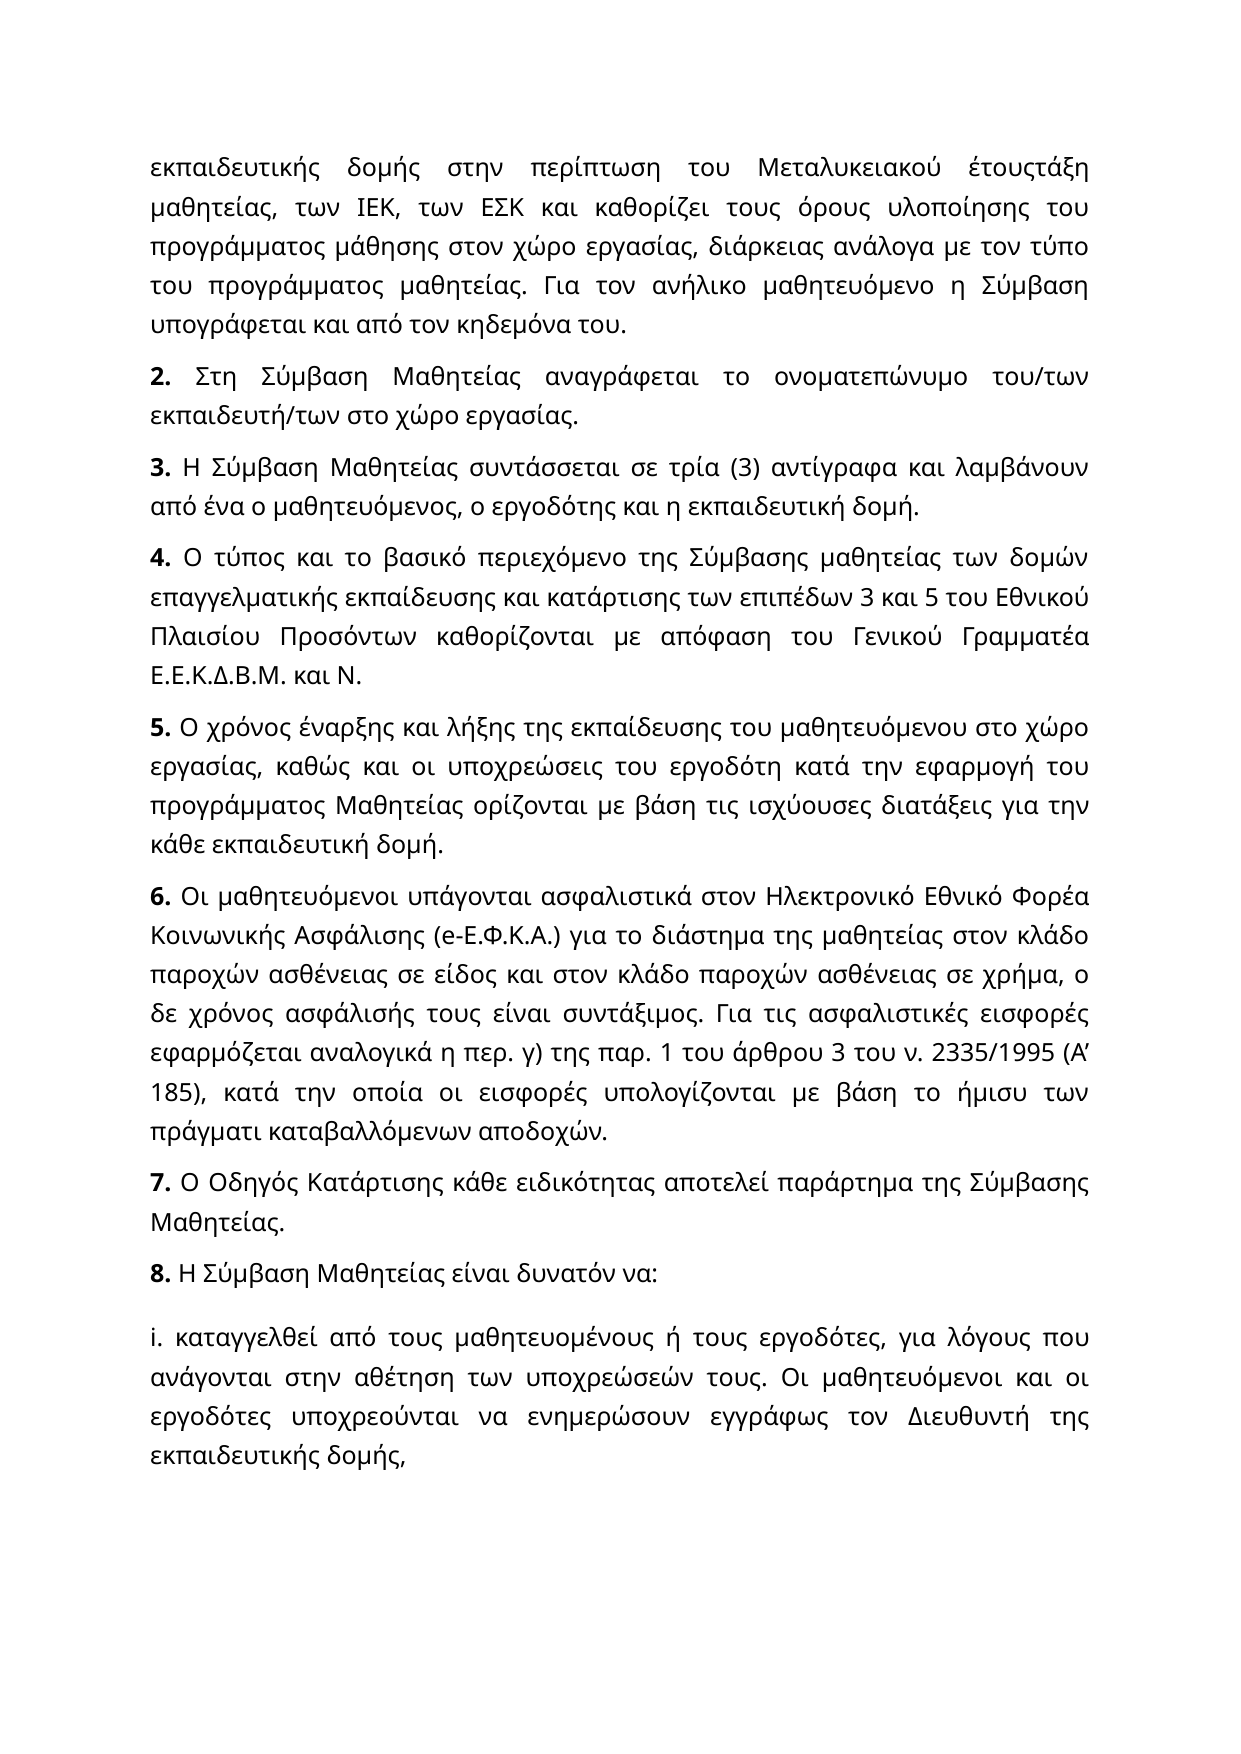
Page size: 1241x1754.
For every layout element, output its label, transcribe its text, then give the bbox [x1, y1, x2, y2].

text 7. Ο Οδηγός Κατάρτισης κάθε ειδικότητας αποτελεί παράρτημα της Σύμβασης Μαθητείας. [150, 1165, 1090, 1238]
text 4. Ο τύπος και το βασικό περιεχόμενο της Σύμβασης μαθητείας των δομών επαγγελματικής εκπαίδευσης και κατάρτισης των επιπέδων 3 και 5 του Εθνικού Πλαισίου Προσόντων καθορίζονται με απόφαση του Γενικού Γραμματέα Ε.Ε.Κ.Δ.Β.Μ. και Ν. [150, 540, 1090, 692]
text 5. Ο χρόνος έναρξης και λήξης της εκπαίδευσης του μαθητευόμενου στο χώρο εργασίας, καθώς και οι υποχρεώσεις του εργοδότη κατά την εφαρμογή του προγράμματος Μαθητείας ορίζονται με βάση τις ισχύουσες διατάξεις για την κάθε εκπαιδευτική δομή. [150, 709, 1090, 861]
text 2. Στη Σύμβαση Μαθητείας αναγράφεται το ονοματεπώνυμο του/των εκπαιδευτή/των στο χώρο εργασίας. [150, 358, 1090, 432]
text 8. Η Σύμβαση Μαθητείας είναι δυνατόν να: [150, 1256, 1090, 1290]
text 3. Η Σύμβαση Μαθητείας συντάσσεται σε τρία (3) αντίγραφα και λαμβάνουν από ένα ο μαθητευόμενος, ο εργοδότης και η εκπαιδευτική δομή. [150, 449, 1090, 522]
text εκπαιδευτικής δομής στην περίπτωση του Μεταλυκειακού έτουςτάξη μαθητείας, των ΙΕΚ, των ΕΣΚ και καθορίζει τους όρους υλοποίησης του προγράμματος μάθησης στον χώρο εργασίας, διάρκειας ανάλογα με τον τύπο του προγράμματος μαθητείας. Για τον ανήλικο μαθητευόμενο η Σύμβαση υπογράφεται και από τον κηδεμόνα του. [150, 150, 1090, 341]
text 6. Οι μαθητευόμενοι υπάγονται ασφαλιστικά στον Ηλεκτρονικό Εθνικό Φορέα Κοινωνικής Ασφάλισης (e-Ε.Φ.Κ.Α.) για το διάστημα της μαθητείας στον κλάδο παροχών ασθένειας σε είδος και στον κλάδο παροχών ασθένειας σε χρήμα, ο δε χρόνος ασφάλισής τους είναι συντάξιμος. Για τις ασφαλιστικές εισφορές εφαρμόζεται αναλογικά η περ. γ) της παρ. 1 του άρθρου 3 του ν. 2335/1995 (Α’ 185), κατά την οποία οι εισφορές υπολογίζονται με βάση το ήμισυ των πράγματι καταβαλλόμενων αποδοχών. [150, 878, 1090, 1147]
text i. καταγγελθεί από τους μαθητευομένους ή τους εργοδότες, για λόγους που ανάγονται στην αθέτηση των υποχρεώσεών τους. Οι μαθητευόμενοι και οι εργοδότες υποχρεούνται να ενημερώσουν εγγράφως τον Διευθυντή της εκπαιδευτικής δομής, [150, 1320, 1090, 1472]
